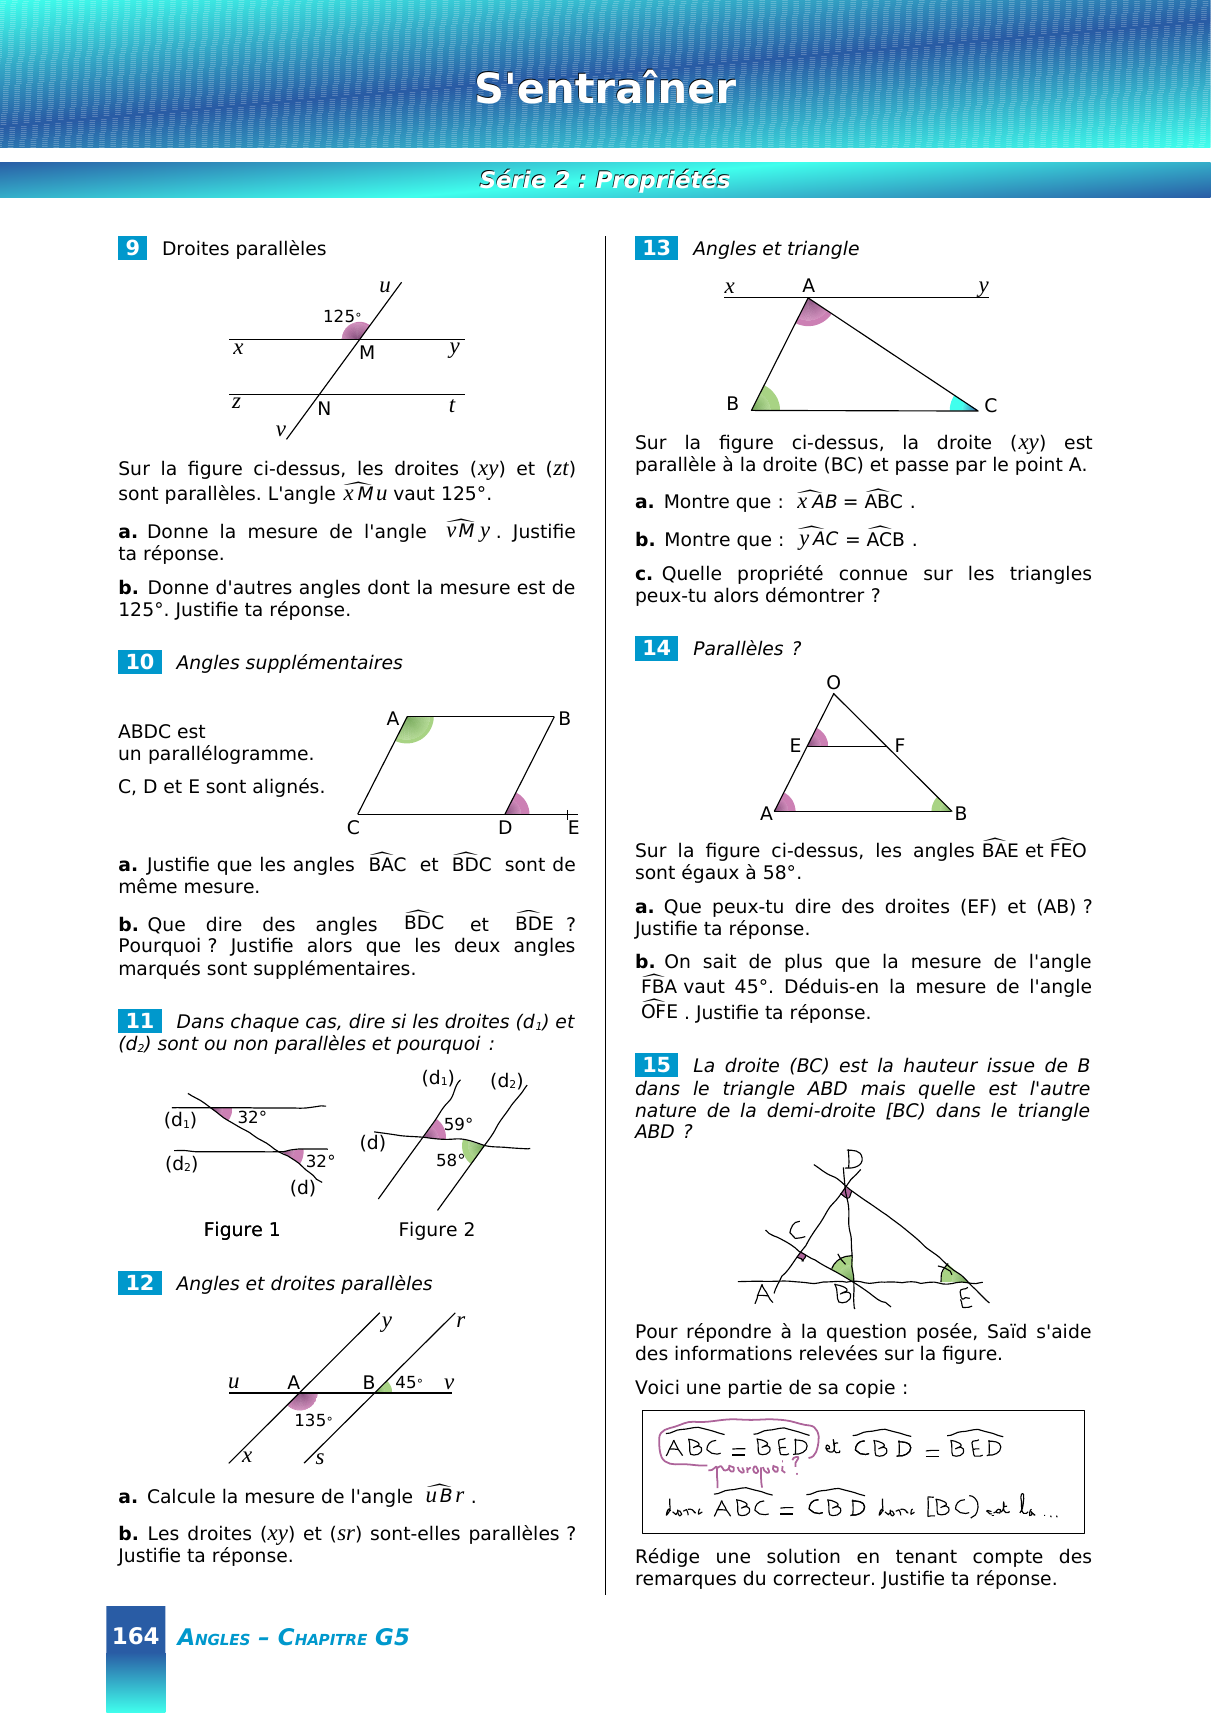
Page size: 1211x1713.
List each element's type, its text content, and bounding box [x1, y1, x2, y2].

list Montre que : =. [635, 488, 1092, 513]
list La droite (BC) est la hauteur issue de B dans le triangle ABD mais quelle est l'autre nature de la demi-droite [BC) dans le triangle ABD ? [635, 1053, 1092, 1143]
list Que dire des angles et ? Pourquoi ? Justifie alors que les deux angles marqués sont supplémentaires. [118, 910, 576, 979]
text Voici une partie de sa copie : [635, 1377, 1092, 1398]
list Quelle propriété connue sur les triangles peux-tu alors démontrer ? [635, 563, 1092, 607]
list Dans chaque cas, dire si les droites (d1) et (d2) sont ou non parallèles et pourquoi : [118, 1009, 576, 1055]
list Les droites (xy) et (sr) sont-elles parallèles ? Justifie ta réponse. [118, 1520, 576, 1567]
text Rédige une solution en tenant compte des remarques du correcteur. Justifie ta réponse. [635, 1546, 1092, 1589]
list Montre que : =. [635, 525, 1092, 551]
list Angles et triangle [678, 236, 1092, 260]
list Donne d'autres angles dont la mesure est de 125°. Justifie ta réponse. [118, 577, 576, 621]
list Droites parallèles [147, 236, 576, 260]
list Parallèles ? [678, 636, 1092, 661]
list Angles et droites parallèles [162, 1271, 576, 1295]
list Calcule la mesure de l'angle . [118, 1482, 576, 1508]
list On sait de plus que la mesure de l'anglevaut 45°. Déduis-en la mesure de l'angle. Justifie ta réponse. [635, 951, 1092, 1024]
text Sur la figure ci-dessus, les anglesetsont égaux à 58°. [635, 837, 1092, 884]
text Pour répondre à la question posée, Saïd s'aide des informations relevées sur la figure. [635, 1321, 1092, 1365]
list Angles supplémentaires [162, 650, 576, 674]
list Donne la mesure de l'angle . Justifie ta réponse. [118, 517, 576, 565]
list Que peux-tu dire des droites (EF) et (AB) ? Justifie ta réponse. [635, 896, 1092, 940]
list Sur la figure ci-dessus, la droite (xy) est parallèle à la droite (BC) et passe par le point A. [635, 428, 1092, 476]
text Sur la figure ci-dessus, les droites (xy) et (zt) sont parallèles. L'anglevaut 125°. [118, 454, 576, 506]
list Justifie que les angles et sont de même mesure. [118, 851, 576, 898]
